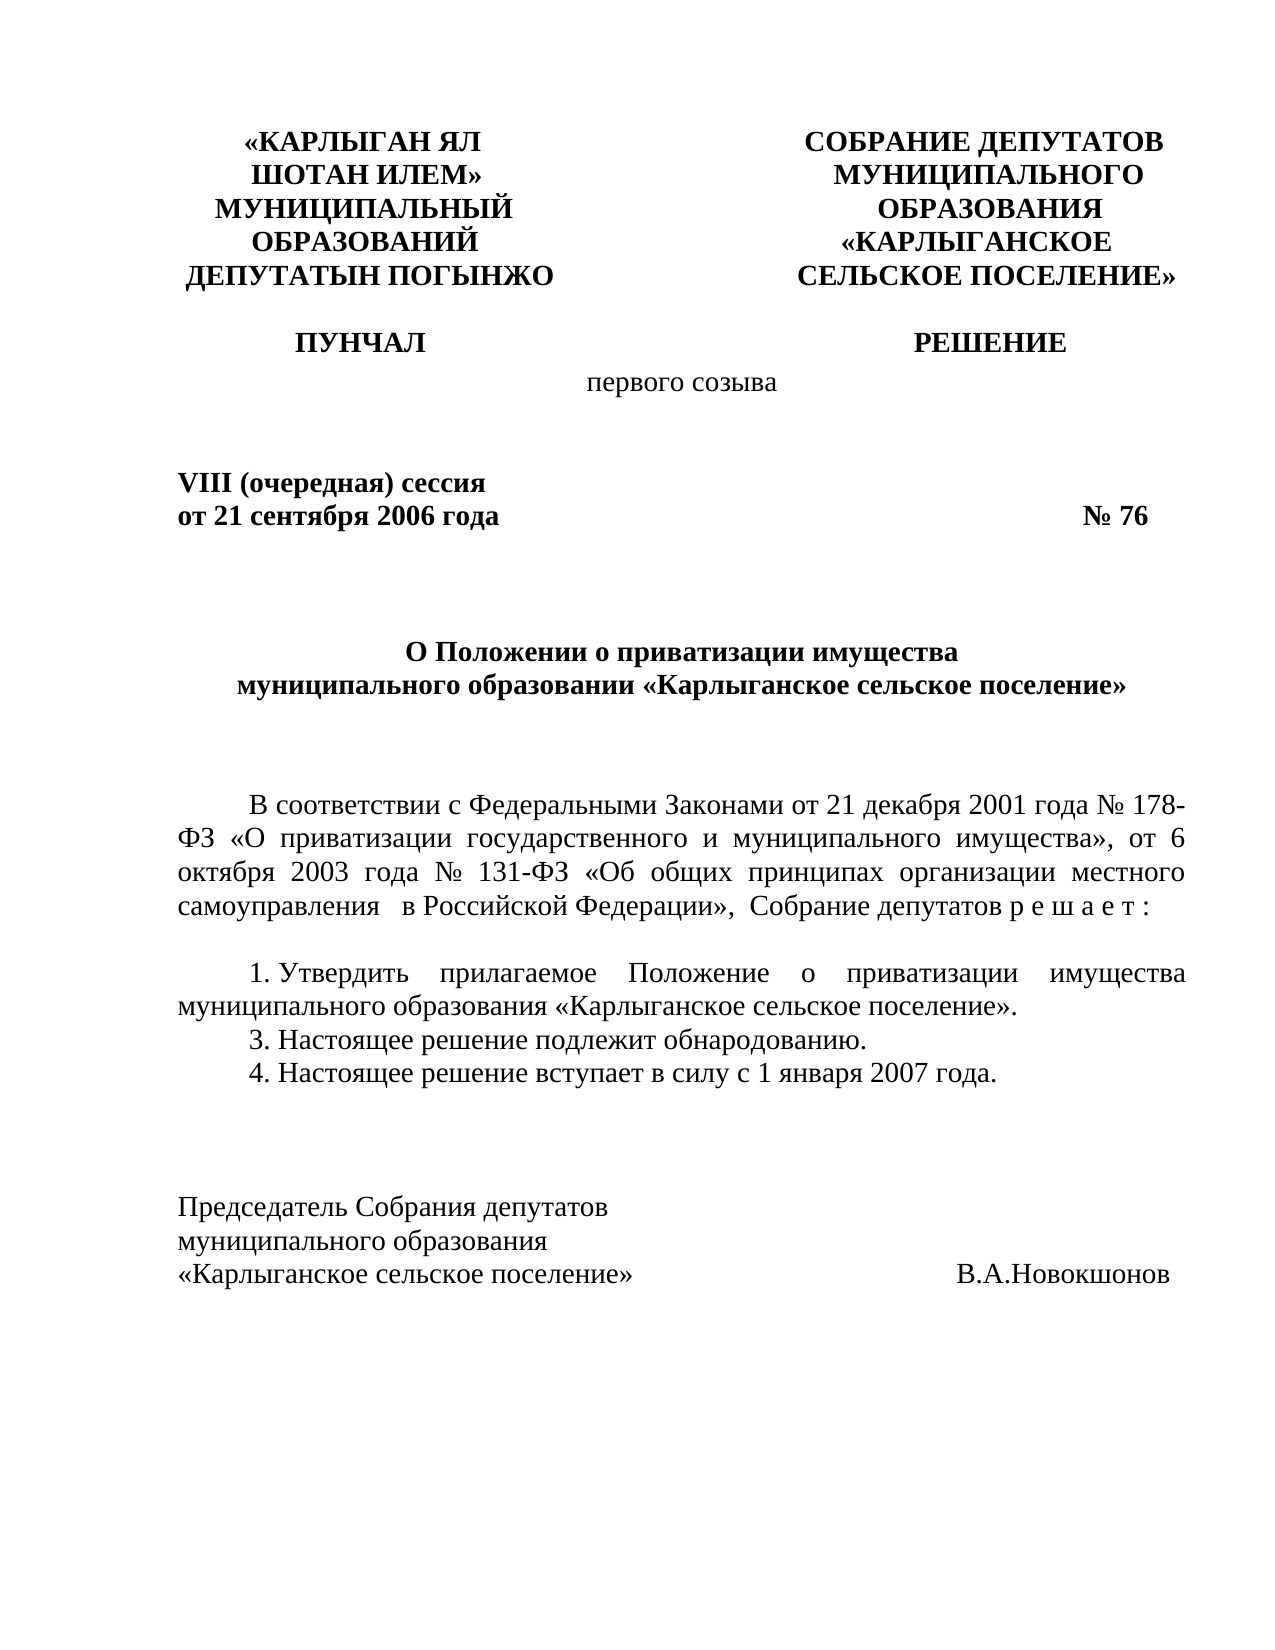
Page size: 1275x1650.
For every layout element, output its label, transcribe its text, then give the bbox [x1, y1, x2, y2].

subtitle О Положении о приватизации имущества [177, 634, 1186, 667]
text «Карлыганское сельское поселение» В.А.Новокшонов [177, 1257, 1186, 1290]
text В соответствии с Федеральными Законами от 21 декабря 2001 года № 178-ФЗ «О приватизации государственного и муниципального имущества», от 6 октября 2003 года № 131-ФЗ «Об общих принципах организации местного самоуправления в Российской Федерации», Собрание депутатов р е ш а е т : [177, 787, 1186, 921]
table_header «КАРЛЫГАН ЯЛ ШОТАН ИЛЕМ» МУНИЦИПАЛЬНЫЙ ОБРАЗОВАНИЙ ДЕПУТАТЫН ПОГЫНЖО ПУНЧАЛ [180, 118, 696, 364]
text первого созыва [177, 364, 1186, 398]
text 1. Утвердить прилагаемое Положение о приватизации имущества муниципального образования «Карлыганское сельское поселение». [177, 955, 1186, 1022]
subtitle муниципального образовании «Карлыганское сельское поселение» [177, 667, 1186, 701]
text 3. Настоящее решение подлежит обнародованию. [177, 1022, 1186, 1055]
text 4. Настоящее решение вступает в силу с 1 января 2007 года. [177, 1055, 1186, 1089]
text от 21 сентября 2006 года № 76 [177, 498, 1186, 532]
table_header СОБРАНИЕ ДЕПУТАТОВ МУНИЦИПАЛЬНОГО ОБРАЗОВАНИЯ «КАРЛЫГАНСКОЕ СЕЛЬСКОЕ ПОСЕЛЕНИЕ» РЕШЕНИЕ [696, 118, 1186, 364]
text Председатель Собрания депутатов [177, 1189, 1186, 1223]
text муниципального образования [177, 1223, 1186, 1257]
text VIII (очередная) сессия [177, 465, 1186, 498]
